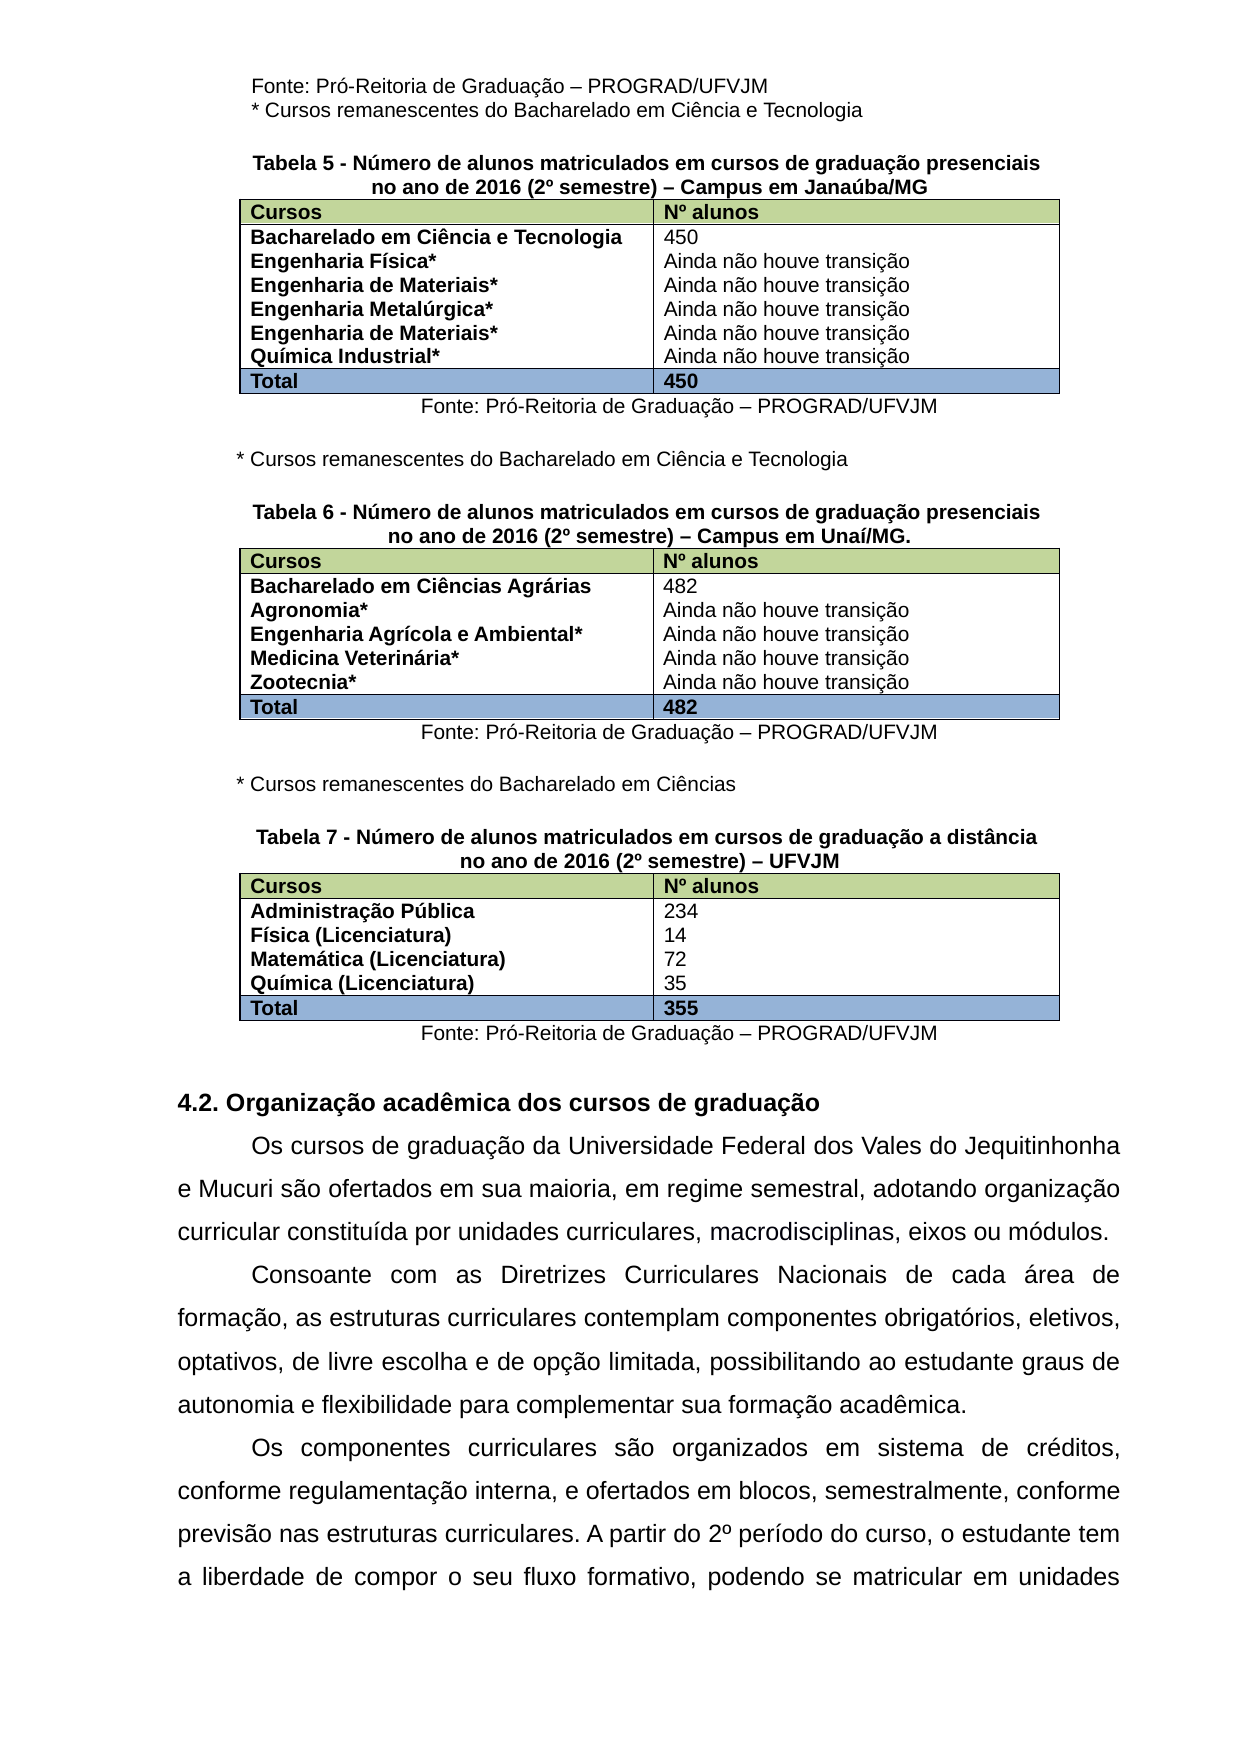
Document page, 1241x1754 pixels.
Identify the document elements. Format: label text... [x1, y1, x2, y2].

table_cell 482 Ainda não houve transição Ainda não houve transição Ainda não houve transição Ainda não houve transição [654, 574, 1059, 693]
text Os componentes curriculares são organizados em sistema de créditos, conforme regulamentação interna, e ofertados em blocos, semestralmente, conforme previsão nas estruturas curriculares. A partir do 2º período do curso, o estudante tem a liberdade de compor o seu fluxo formativo, podendo se matricular em unidades [177, 1433, 1122, 1591]
text no ano de 2016 (2º semestre) – UFVJM [177, 849, 1122, 873]
table_header Cursos [241, 549, 653, 573]
table_cell Total [241, 996, 653, 1020]
table_header Nº alunos [654, 874, 1059, 898]
table_header Cursos [241, 874, 653, 898]
table_cell 355 [654, 996, 1059, 1020]
text * Cursos remanescentes do Bacharelado em Ciência e Tecnologia [236, 447, 1122, 471]
table_cell 450 [654, 369, 1059, 393]
table_header Nº alunos [654, 549, 1059, 573]
text Tabela 7 - Número de alunos matriculados em cursos de graduação a distância [177, 825, 1122, 849]
text no ano de 2016 (2º semestre) – Campus em Unaí/MG. [177, 524, 1122, 548]
text no ano de 2016 (2º semestre) – Campus em Janaúba/MG [177, 174, 1122, 198]
text Tabela 6 - Número de alunos matriculados em cursos de graduação presenciais [177, 500, 1122, 524]
text Fonte: Pró-Reitoria de Graduação – PROGRAD/UFVJM [236, 719, 1122, 743]
table_cell Administração Pública Física (Licenciatura) Matemática (Licenciatura) Química (Licenciatura) [241, 899, 653, 995]
text Fonte: Pró-Reitoria de Graduação – PROGRAD/UFVJM [236, 1021, 1122, 1045]
table_cell 234 14 72 35 [654, 899, 1059, 995]
text Consoante com as Diretrizes Curriculares Nacionais de cada área de formação, as estruturas curriculares contemplam componentes obrigatórios, eletivos, optativos, de livre escolha e de opção limitada, possibilitando ao estudante graus de autonomia e flexibilidade para complementar sua formação acadêmica. [177, 1260, 1122, 1418]
text Tabela 5 - Número de alunos matriculados em cursos de graduação presenciais [177, 151, 1122, 174]
table_cell Total [241, 695, 653, 718]
table_cell Total [241, 369, 653, 393]
text Os cursos de graduação da Universidade Federal dos Vales do Jequitinhonha e Mucuri são ofertados em sua maioria, em regime semestral, adotando organização curricular constituída por unidades curriculares, macrodisciplinas, eixos ou módulos. [177, 1131, 1122, 1246]
text Fonte: Pró-Reitoria de Graduação – PROGRAD/UFVJM [236, 394, 1122, 418]
table_header Nº alunos [654, 200, 1059, 223]
table_cell Bacharelado em Ciências Agrárias Agronomia* Engenharia Agrícola e Ambiental* Medicina Veterinária* Zootecnia* [241, 574, 653, 693]
table_header Cursos [241, 200, 653, 223]
text * Cursos remanescentes do Bacharelado em Ciência e Tecnologia [251, 98, 1122, 122]
text * Cursos remanescentes do Bacharelado em Ciências [236, 772, 1122, 796]
table_cell Bacharelado em Ciência e Tecnologia Engenharia Física* Engenharia de Materiais* Engenharia Metalúrgica* Engenharia de Materiais* Química Industrial* [241, 225, 653, 368]
table_cell 482 [654, 695, 1059, 718]
table_cell 450 Ainda não houve transição Ainda não houve transição Ainda não houve transição Ainda não houve transição Ainda não houve transição [654, 225, 1059, 368]
text 4.2. Organização acadêmica dos cursos de graduação [177, 1088, 1122, 1117]
text Fonte: Pró-Reitoria de Graduação – PROGRAD/UFVJM [251, 74, 1122, 98]
